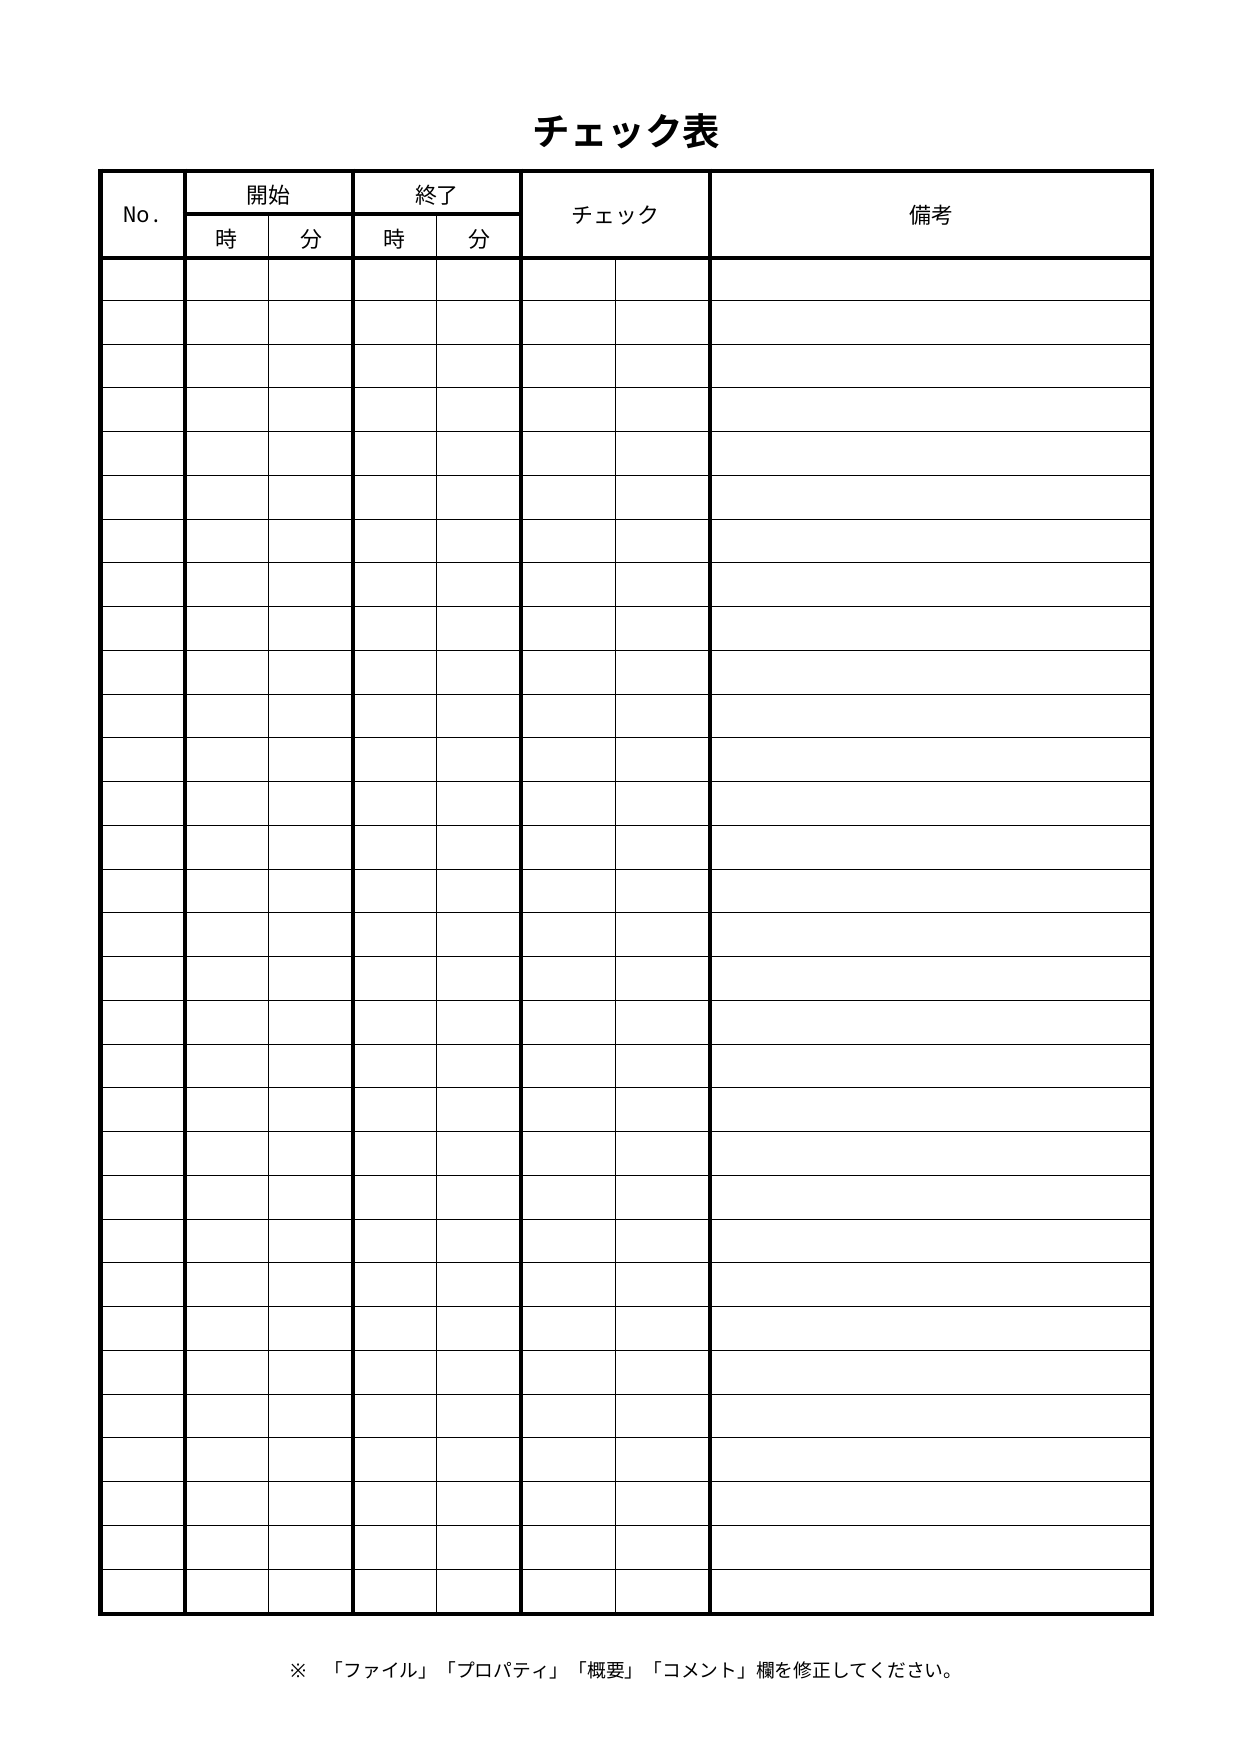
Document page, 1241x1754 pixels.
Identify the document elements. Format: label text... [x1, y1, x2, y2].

table_cell [616, 476, 708, 518]
table_cell [269, 1570, 351, 1612]
table_cell [437, 870, 519, 912]
table_cell [355, 1001, 436, 1043]
table_cell [103, 1001, 183, 1043]
table_cell [355, 1395, 436, 1437]
table_cell [269, 913, 351, 956]
table_cell [355, 1351, 436, 1393]
table_cell [103, 476, 183, 518]
table_cell [523, 1438, 615, 1481]
table_cell [269, 476, 351, 518]
table_cell [269, 1132, 351, 1175]
table_cell [187, 1526, 268, 1568]
table_cell [355, 1263, 436, 1306]
table_cell [437, 782, 519, 825]
table_cell [437, 738, 519, 781]
table_cell [616, 301, 708, 343]
table_cell [269, 1176, 351, 1218]
table_cell 時 [355, 216, 436, 256]
table_cell [187, 260, 268, 300]
table_cell [437, 1570, 519, 1612]
table_cell [187, 1132, 268, 1175]
table_cell [712, 782, 1150, 825]
table_cell [103, 1395, 183, 1437]
table_cell [269, 1045, 351, 1087]
table_cell [355, 1088, 436, 1131]
table_cell [103, 870, 183, 912]
table_cell [712, 1132, 1150, 1175]
table_cell [437, 1220, 519, 1262]
table_cell [269, 1526, 351, 1568]
table_cell [616, 913, 708, 956]
table_cell [437, 651, 519, 693]
table_cell [437, 1438, 519, 1481]
table_cell [523, 1395, 615, 1437]
table_cell [269, 1263, 351, 1306]
table_cell [103, 695, 183, 737]
table_cell [355, 1482, 436, 1525]
table_cell [103, 913, 183, 956]
table_cell [616, 1395, 708, 1437]
table_cell [355, 738, 436, 781]
table_cell [616, 1132, 708, 1175]
table_cell [187, 1482, 268, 1525]
table_cell [187, 432, 268, 475]
table_header No. [103, 173, 183, 256]
table_cell [269, 260, 351, 300]
table_cell [712, 1045, 1150, 1087]
table_cell [187, 1351, 268, 1393]
table_cell [437, 695, 519, 737]
table_cell [103, 607, 183, 650]
table_cell [523, 913, 615, 956]
table_cell [712, 1395, 1150, 1437]
table_cell [437, 1088, 519, 1131]
table_cell [187, 1045, 268, 1087]
table_cell [355, 695, 436, 737]
table_cell [523, 651, 615, 693]
table_cell [616, 1570, 708, 1612]
table_cell [712, 563, 1150, 606]
table_cell [712, 826, 1150, 868]
table_cell [103, 301, 183, 343]
table_cell [269, 870, 351, 912]
table_cell [269, 1220, 351, 1262]
table_cell [187, 1307, 268, 1350]
table_cell [523, 520, 615, 562]
table_cell [616, 826, 708, 868]
table_cell [616, 1482, 708, 1525]
table_cell [355, 301, 436, 343]
table_cell [712, 738, 1150, 781]
table_cell [523, 301, 615, 343]
table_cell [523, 1482, 615, 1525]
table_cell [355, 607, 436, 650]
table_cell [437, 1526, 519, 1568]
table_cell [616, 1045, 708, 1087]
table_cell [269, 1438, 351, 1481]
table_cell [269, 1351, 351, 1393]
table_cell [616, 563, 708, 606]
table_cell [523, 695, 615, 737]
table_cell 分 [437, 216, 519, 256]
table_cell [712, 520, 1150, 562]
table_cell [437, 345, 519, 387]
table_cell [437, 476, 519, 518]
table_cell [103, 1351, 183, 1393]
table_cell [523, 432, 615, 475]
table_cell [269, 607, 351, 650]
table_cell [712, 1088, 1150, 1131]
table_cell [616, 870, 708, 912]
table_cell [437, 1045, 519, 1087]
table_cell [712, 1570, 1150, 1612]
title チェック表 [100, 102, 1152, 156]
table_cell [437, 1132, 519, 1175]
table_cell [437, 957, 519, 1000]
table_cell [712, 957, 1150, 1000]
table_cell [187, 1001, 268, 1043]
table_cell [355, 563, 436, 606]
table_cell [616, 1001, 708, 1043]
table_cell [523, 260, 615, 300]
table_cell [523, 1263, 615, 1306]
table_cell [187, 520, 268, 562]
table_cell [103, 738, 183, 781]
table_cell [616, 1176, 708, 1218]
table_cell [437, 432, 519, 475]
table_cell [103, 1045, 183, 1087]
table_cell [437, 826, 519, 868]
table_cell [712, 1176, 1150, 1218]
table_cell [355, 913, 436, 956]
table_cell [269, 1307, 351, 1350]
table_cell [269, 1001, 351, 1043]
table_cell [437, 1351, 519, 1393]
table_cell [616, 695, 708, 737]
table_cell [103, 1570, 183, 1612]
table_cell [437, 1176, 519, 1218]
table_cell [616, 1351, 708, 1393]
table_cell [523, 345, 615, 387]
table_cell [523, 1220, 615, 1262]
table_header 備考 [712, 173, 1150, 256]
table_cell [103, 432, 183, 475]
table_cell [187, 1395, 268, 1437]
table_cell [437, 913, 519, 956]
table_cell [523, 1307, 615, 1350]
table_cell [103, 520, 183, 562]
table_cell [269, 301, 351, 343]
table_cell [103, 782, 183, 825]
table_cell [187, 782, 268, 825]
table_cell [187, 476, 268, 518]
table_cell [616, 957, 708, 1000]
table_cell [523, 1001, 615, 1043]
table_cell [712, 695, 1150, 737]
table_cell [523, 1176, 615, 1218]
table_cell [523, 1351, 615, 1393]
table_cell [187, 563, 268, 606]
table_cell [187, 388, 268, 431]
table_cell [269, 1482, 351, 1525]
table_cell [355, 1438, 436, 1481]
table_cell [187, 870, 268, 912]
table_cell [103, 1176, 183, 1218]
table_cell [187, 1088, 268, 1131]
table_cell [103, 345, 183, 387]
table_cell [355, 1570, 436, 1612]
table_cell [712, 1001, 1150, 1043]
table_cell [355, 1132, 436, 1175]
table_cell [712, 1220, 1150, 1262]
table_cell [712, 1526, 1150, 1568]
table_cell [712, 260, 1150, 300]
table_cell [269, 345, 351, 387]
table_cell [712, 301, 1150, 343]
table_cell [269, 432, 351, 475]
table_cell [616, 738, 708, 781]
table_cell [269, 1395, 351, 1437]
table_cell [187, 1570, 268, 1612]
table_cell [269, 1088, 351, 1131]
table_cell [355, 782, 436, 825]
table_cell [269, 738, 351, 781]
table_cell [187, 607, 268, 650]
table_cell [616, 1088, 708, 1131]
table_cell 分 [269, 216, 351, 256]
table_cell [437, 1307, 519, 1350]
table_cell [103, 651, 183, 693]
table_cell [187, 695, 268, 737]
table_cell [355, 520, 436, 562]
table_cell [187, 1220, 268, 1262]
table_cell [269, 388, 351, 431]
table_cell [616, 1263, 708, 1306]
table_cell [616, 1220, 708, 1262]
table_header チェック [523, 173, 708, 256]
table_cell [187, 651, 268, 693]
table_cell [355, 388, 436, 431]
table_cell [523, 563, 615, 606]
table_cell [437, 1482, 519, 1525]
table_cell [355, 1220, 436, 1262]
table_cell [523, 1088, 615, 1131]
table_cell [616, 651, 708, 693]
table_cell [712, 607, 1150, 650]
table_cell [616, 1438, 708, 1481]
table_cell [187, 345, 268, 387]
table_cell [616, 1307, 708, 1350]
table_cell [355, 870, 436, 912]
table_cell [523, 782, 615, 825]
table_cell [355, 1526, 436, 1568]
table_cell [103, 260, 183, 300]
table_cell [269, 520, 351, 562]
table_cell [616, 1526, 708, 1568]
table_cell [187, 1438, 268, 1481]
table_cell [712, 1351, 1150, 1393]
table_cell [523, 388, 615, 431]
table_cell [103, 388, 183, 431]
table_cell [355, 260, 436, 300]
table_cell [355, 476, 436, 518]
table_cell [523, 826, 615, 868]
table_cell [712, 1307, 1150, 1350]
table_cell [437, 301, 519, 343]
table_cell [103, 563, 183, 606]
table_cell [712, 651, 1150, 693]
table_cell [355, 826, 436, 868]
table_cell [523, 607, 615, 650]
table_cell [103, 957, 183, 1000]
table_cell [269, 563, 351, 606]
table_cell [187, 1263, 268, 1306]
table_cell [269, 695, 351, 737]
table_cell [712, 1263, 1150, 1306]
table_cell [437, 388, 519, 431]
table_cell [712, 1482, 1150, 1525]
table_cell [712, 388, 1150, 431]
table_cell [437, 1263, 519, 1306]
table_cell [523, 1526, 615, 1568]
table_cell [437, 563, 519, 606]
table_cell [616, 782, 708, 825]
table_cell [355, 345, 436, 387]
table_cell [355, 432, 436, 475]
table_cell [437, 1395, 519, 1437]
table_cell [187, 301, 268, 343]
table_cell [187, 913, 268, 956]
table_cell [103, 1220, 183, 1262]
table_cell [712, 476, 1150, 518]
table_cell [712, 1438, 1150, 1481]
table_cell [523, 476, 615, 518]
table_cell [103, 1307, 183, 1350]
table_cell [437, 1001, 519, 1043]
table_cell [103, 1526, 183, 1568]
table_cell [355, 1045, 436, 1087]
table_cell [437, 260, 519, 300]
table_cell [355, 1307, 436, 1350]
table_cell [616, 607, 708, 650]
table_cell [103, 826, 183, 868]
table_cell [523, 1045, 615, 1087]
table_cell [103, 1263, 183, 1306]
table_cell [187, 738, 268, 781]
table_cell [103, 1132, 183, 1175]
table_cell [523, 1570, 615, 1612]
table_header 終了 [355, 173, 519, 212]
table_cell [523, 1132, 615, 1175]
table_cell [187, 957, 268, 1000]
table_cell [269, 651, 351, 693]
table_cell [616, 345, 708, 387]
table_cell [269, 826, 351, 868]
table_cell [103, 1438, 183, 1481]
table_cell [523, 957, 615, 1000]
table_cell [616, 260, 708, 300]
table_cell [616, 520, 708, 562]
table_cell [523, 738, 615, 781]
table_cell 時 [187, 216, 268, 256]
table_cell [269, 782, 351, 825]
table_header 開始 [187, 173, 351, 212]
table_cell [355, 957, 436, 1000]
table_cell [437, 520, 519, 562]
table_cell [103, 1088, 183, 1131]
table_cell [712, 870, 1150, 912]
table_cell [437, 607, 519, 650]
table_cell [355, 651, 436, 693]
table_cell [187, 1176, 268, 1218]
table_cell [355, 1176, 436, 1218]
table_cell [187, 826, 268, 868]
table_cell [103, 1482, 183, 1525]
table_cell [712, 913, 1150, 956]
table_cell [523, 870, 615, 912]
table_cell [269, 957, 351, 1000]
table_cell [616, 388, 708, 431]
table_cell [712, 432, 1150, 475]
table_cell [712, 345, 1150, 387]
table_cell [616, 432, 708, 475]
